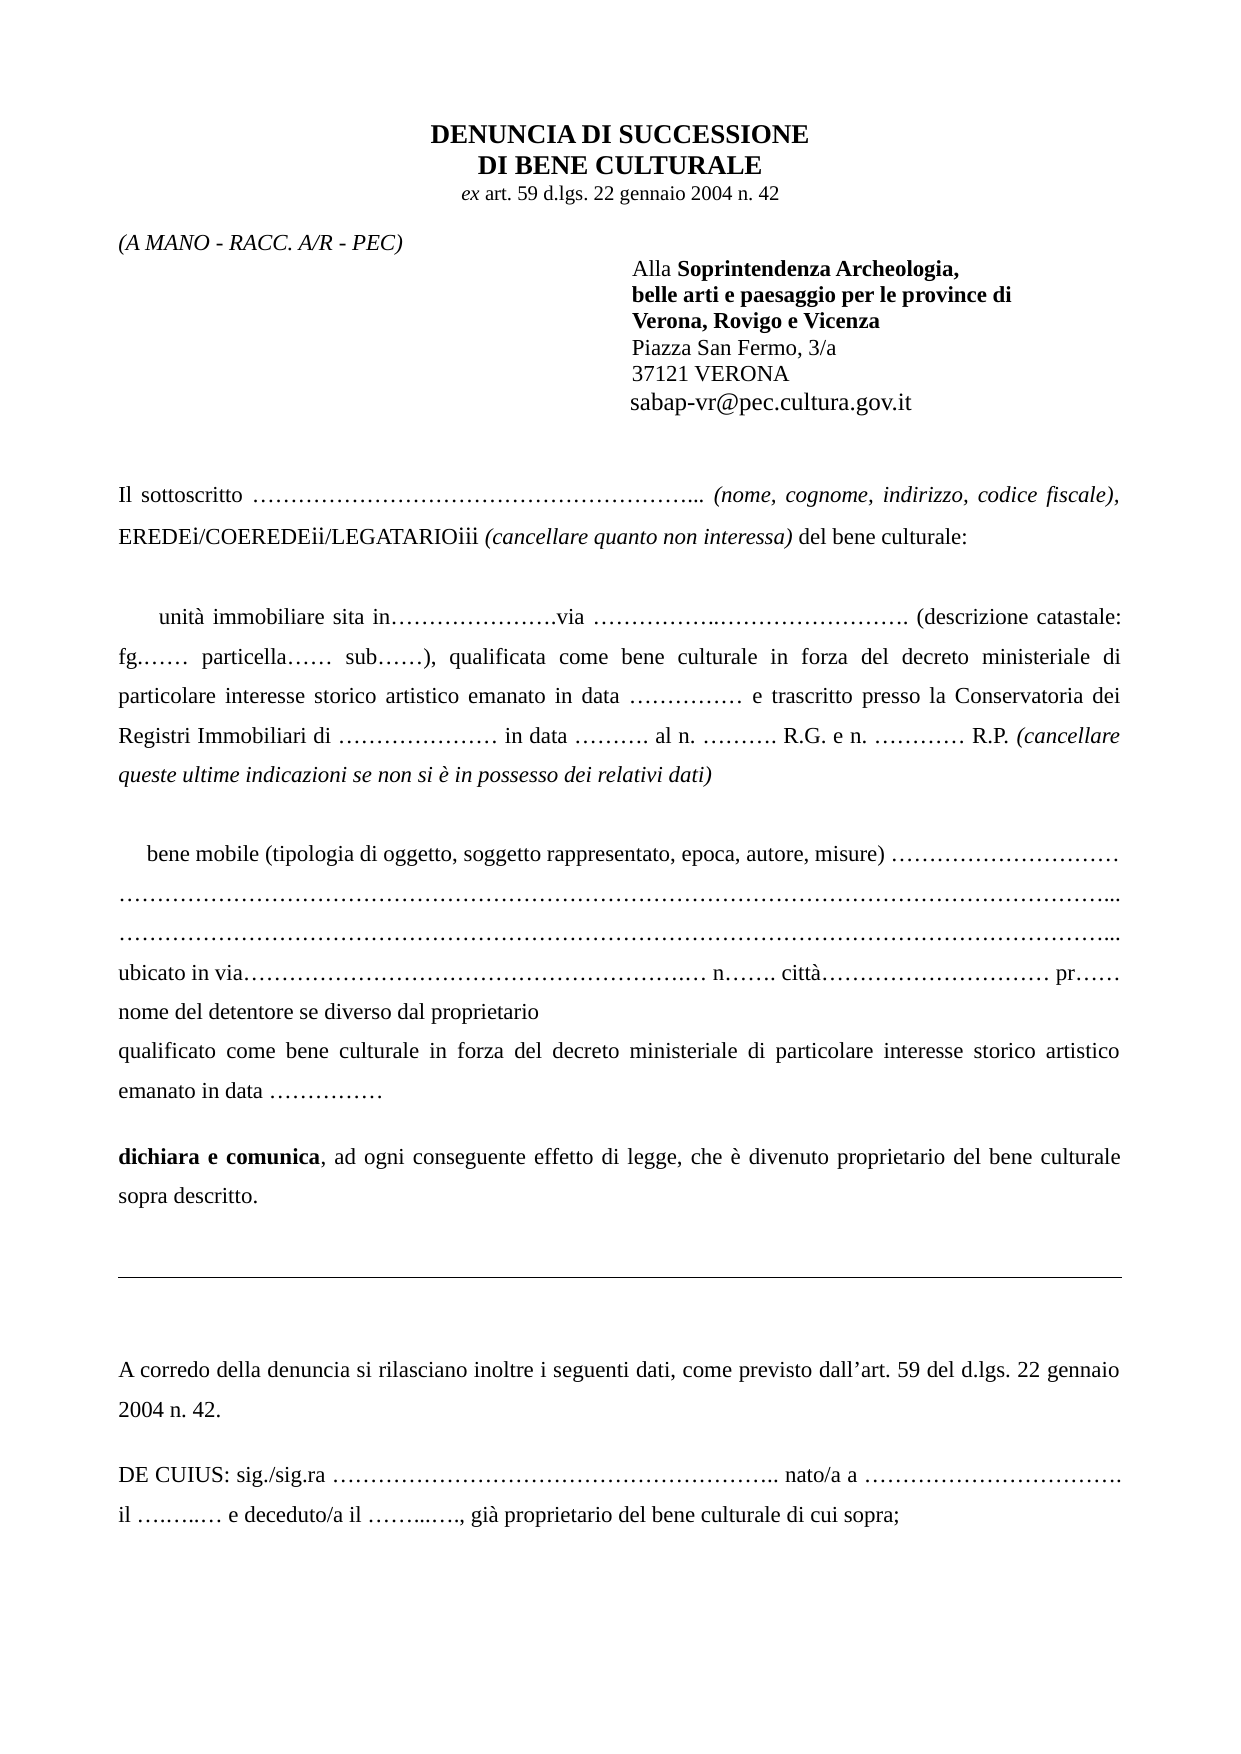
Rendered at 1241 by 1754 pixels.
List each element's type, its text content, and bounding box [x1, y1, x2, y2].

text Verona, Rovigo e Vicenza [632, 308, 1122, 334]
text ubicato in via………………………………………………….… n……. città………………………… pr…… [118, 959, 1122, 985]
text bene mobile (tipologia di oggetto, soggetto rappresentato, epoca, autore, misure) ………………………… [118, 840, 1122, 867]
text sabap-vr@pec.cultura.gov.it [118, 387, 1122, 415]
text …………………………………………………………………………………………………………………... [118, 880, 1122, 906]
text qualificato come bene culturale in forza del decreto ministeriale di particolare interesse storico artistico emanato in data …………… [118, 1038, 1122, 1103]
text DI BENE CULTURALE [118, 149, 1122, 180]
text 37121 VERONA [620, 360, 1122, 387]
text belle arti e paesaggio per le province di [620, 281, 1122, 308]
text Il sottoscritto …………………………………………………... (nome, cognome, indirizzo, codice fiscale), EREDE/COEREDE/LEGATARIO (cancellare quanto non interessa) del bene culturale: [118, 481, 1122, 549]
text nome del detentore se diverso dal proprietario [118, 998, 1122, 1024]
text A corredo della denuncia si rilasciano inoltre i seguenti dati, come previsto dall’art. 59 del d.lgs. 22 gennaio 2004 n. 42. [118, 1356, 1122, 1422]
text Piazza San Fermo, 3/a [620, 334, 1122, 360]
text …………………………………………………………………………………………………………………... [118, 919, 1122, 946]
text DENUNCIA DI SUCCESSIONE [118, 118, 1122, 149]
text ex art. 59 d.lgs. 22 gennaio 2004 n. 42 [118, 180, 1122, 204]
text unità immobiliare sita in………………….via ……………..……………………. (descrizione catastale: fg.…… particella…… sub……), qualificata come bene culturale in forza del decreto ministeriale di particolare interesse storico artistico emanato in data …………… e trascritto presso la Conservatoria dei Registri Immobiliari di ………………… in data ………. al n. ………. R.G. e n. ………… R.P. (cancellare queste ultime indicazioni se non si è in possesso dei relativi dati) [118, 603, 1122, 788]
text dichiara e comunica, ad ogni conseguente effetto di legge, che è divenuto proprietario del bene culturale sopra descritto. [118, 1143, 1122, 1209]
text (A MANO - RACC. A/R - PEC) [118, 228, 1122, 255]
text Alla Soprintendenza Archeologia, [632, 255, 1122, 281]
text DE CUIUS: sig./sig.ra ………………………………………………….. nato/a a ……………………………. il ….…..… e deceduto/a il ……...…., già proprietario del bene culturale di cui sopra; [118, 1461, 1122, 1527]
